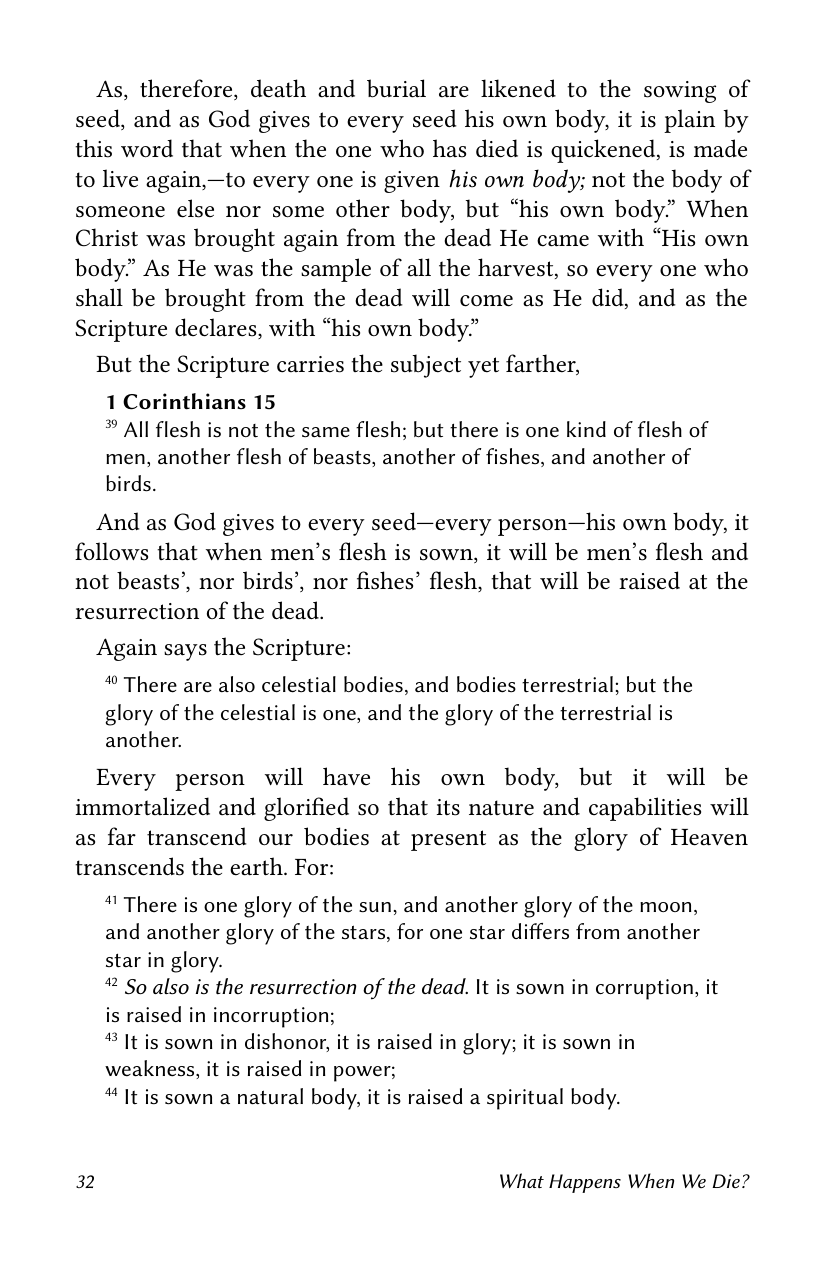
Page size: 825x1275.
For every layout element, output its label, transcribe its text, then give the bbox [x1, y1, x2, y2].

text Every person will have his own body, but it will be immortalized and glorified so that its nature and capabilities will as far transcend our bodies at present as the glory of Heaven transcends the earth. For: [75, 763, 750, 882]
text But the Scripture carries the subject yet farther, [75, 350, 750, 379]
text 39 All flesh is not the same flesh; but there is one kind of flesh of men, another flesh of beasts, another of fishes, and another of birds. [105, 417, 720, 497]
text 44 It is sown a natural body, it is raised a spiritual body. [105, 1084, 720, 1110]
text And as God gives to every seed—every person—his own body, it follows that when men’s flesh is sown, it will be men’s flesh and not beasts’, nor birds’, nor fishes’ flesh, that will be raised at the resurrection of the dead. [75, 508, 750, 626]
text 41 There is one glory of the sun, and another glory of the moon, and another glory of the stars, for one star differs from another star in glory. [105, 892, 720, 973]
text 40 There are also celestial bodies, and bodies terrestrial; but the glory of the celestial is one, and the glory of the terrestrial is another. [105, 672, 720, 753]
text 42 So also is the resurrection of the dead. It is sown in corruption, it is raised in incorruption; [105, 974, 720, 1028]
text As, therefore, death and burial are likened to the sowing of seed, and as God gives to every seed his own body, it is plain by this word that when the one who has died is quickened, is made to live again,—to every one is given his own body; not the body of someone else nor some other body, but “his own body.” When Christ was brought again from the dead He came with “His own body.” As He was the sample of all the harvest, so every one who shall be brought from the dead will come as He did, and as the Scripture declares, with “his own body.” [75, 75, 750, 343]
text Again says the Scripture: [75, 633, 750, 662]
text 43 It is sown in dishonor, it is raised in glory; it is sown in weakness, it is raised in power; [105, 1029, 720, 1082]
text 1 Corinthians 15 [105, 389, 750, 415]
